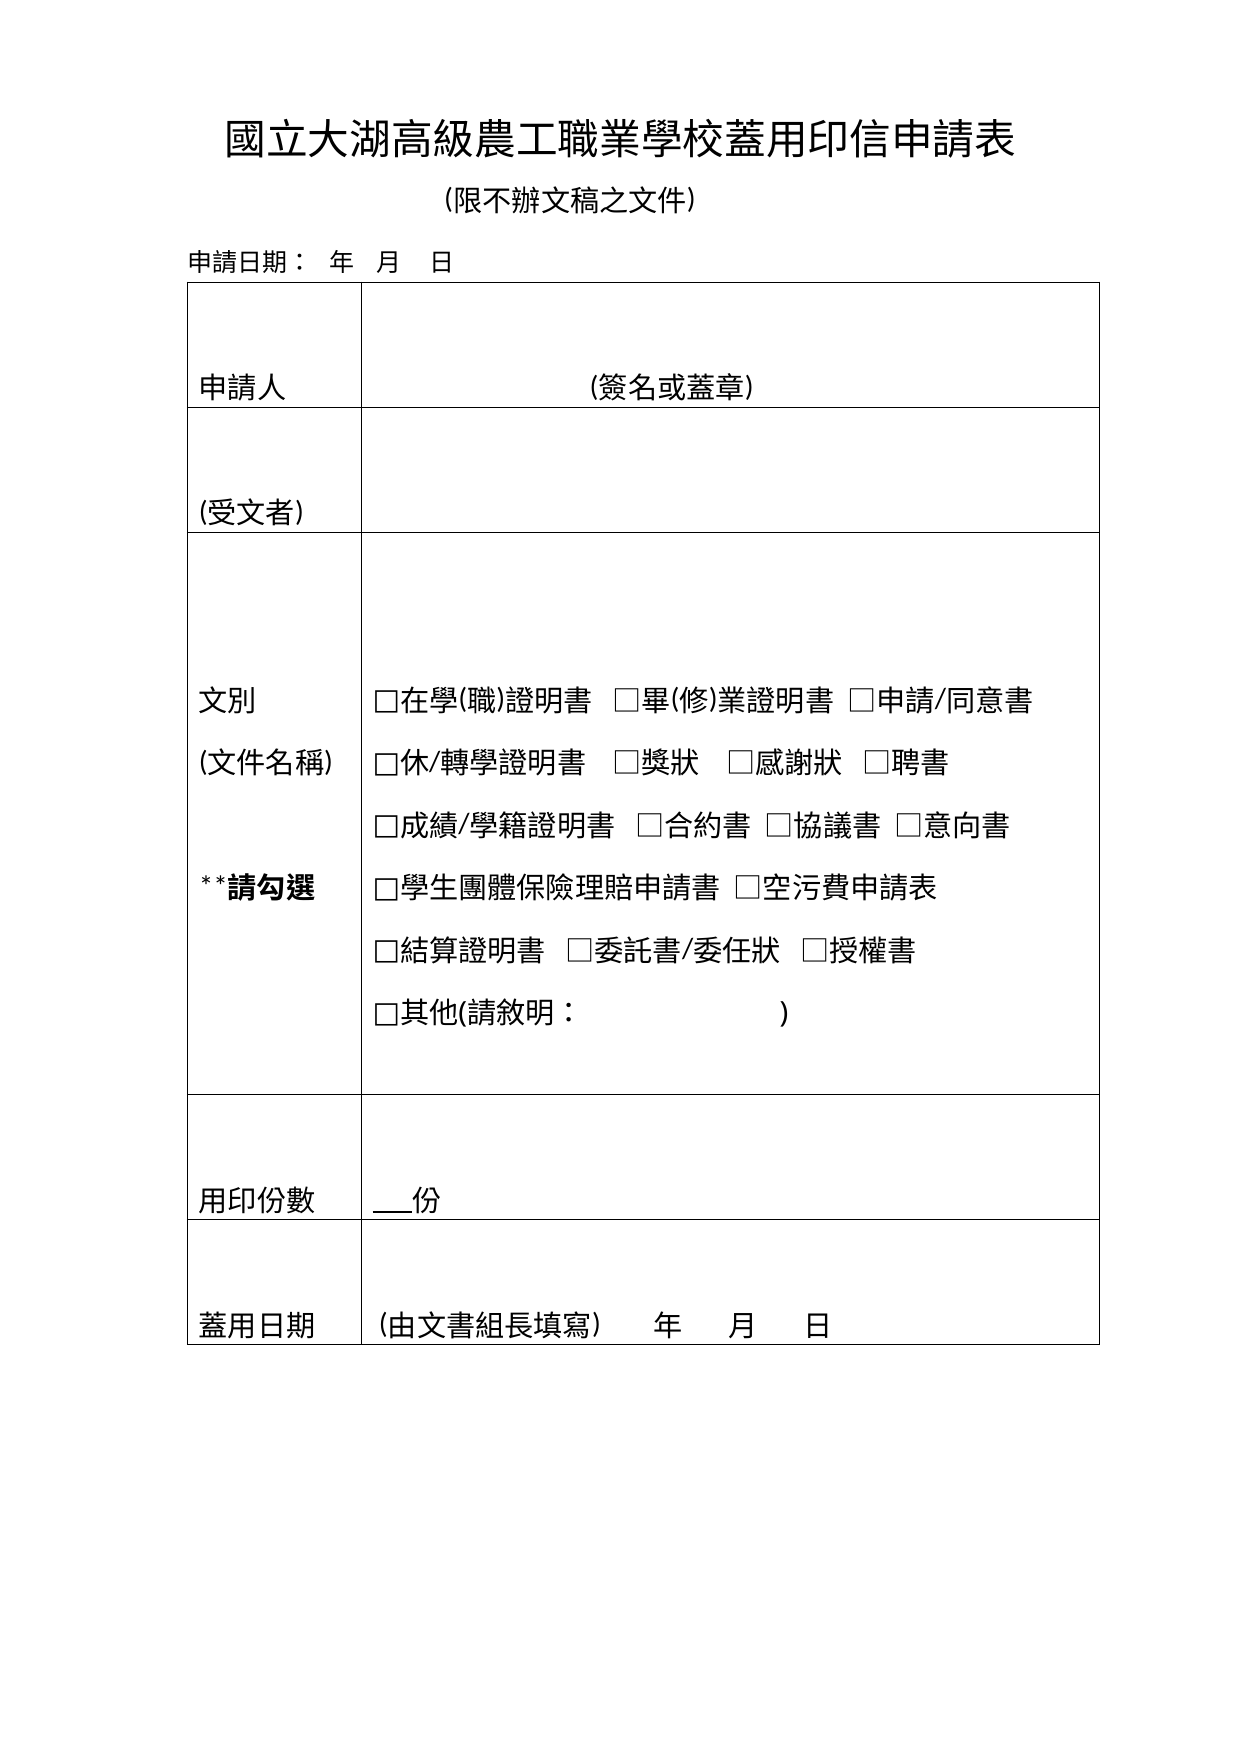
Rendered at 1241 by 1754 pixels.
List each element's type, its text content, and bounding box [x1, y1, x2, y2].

table_cell 用印份數 [188, 1095, 361, 1219]
text (限不辦文稿之文件) [187, 157, 1053, 219]
table_cell (受文者) [188, 408, 361, 532]
table_header (簽名或蓋章) [362, 283, 1099, 407]
table_header 申請人 [188, 283, 361, 407]
table_cell 份 [362, 1095, 1099, 1219]
table_cell □在學(職)證明書 □畢(修)業證明書 □申請/同意書 □休/轉學證明書 □獎狀 □感謝狀 □聘書 □成績/學籍證明書 □合約書 □協議書 □意向書 □學生團體保險理賠申請書 □空污費申請表 □結算證明書 □委託書/委任狀 □授權書 □其他(請敘明： ) [362, 533, 1099, 1094]
table_cell 蓋用日期 [188, 1220, 361, 1344]
text 國立大湖高級農工職業學校蓋用印信申請表 [187, 94, 1053, 157]
table_cell 文別 (文件名稱) **請勾選 [188, 533, 361, 1094]
text 申請日期： 年 月 日 [187, 219, 1053, 282]
table_cell [362, 408, 1099, 532]
table_cell (由文書組長填寫) 年 月 日 [362, 1220, 1099, 1344]
